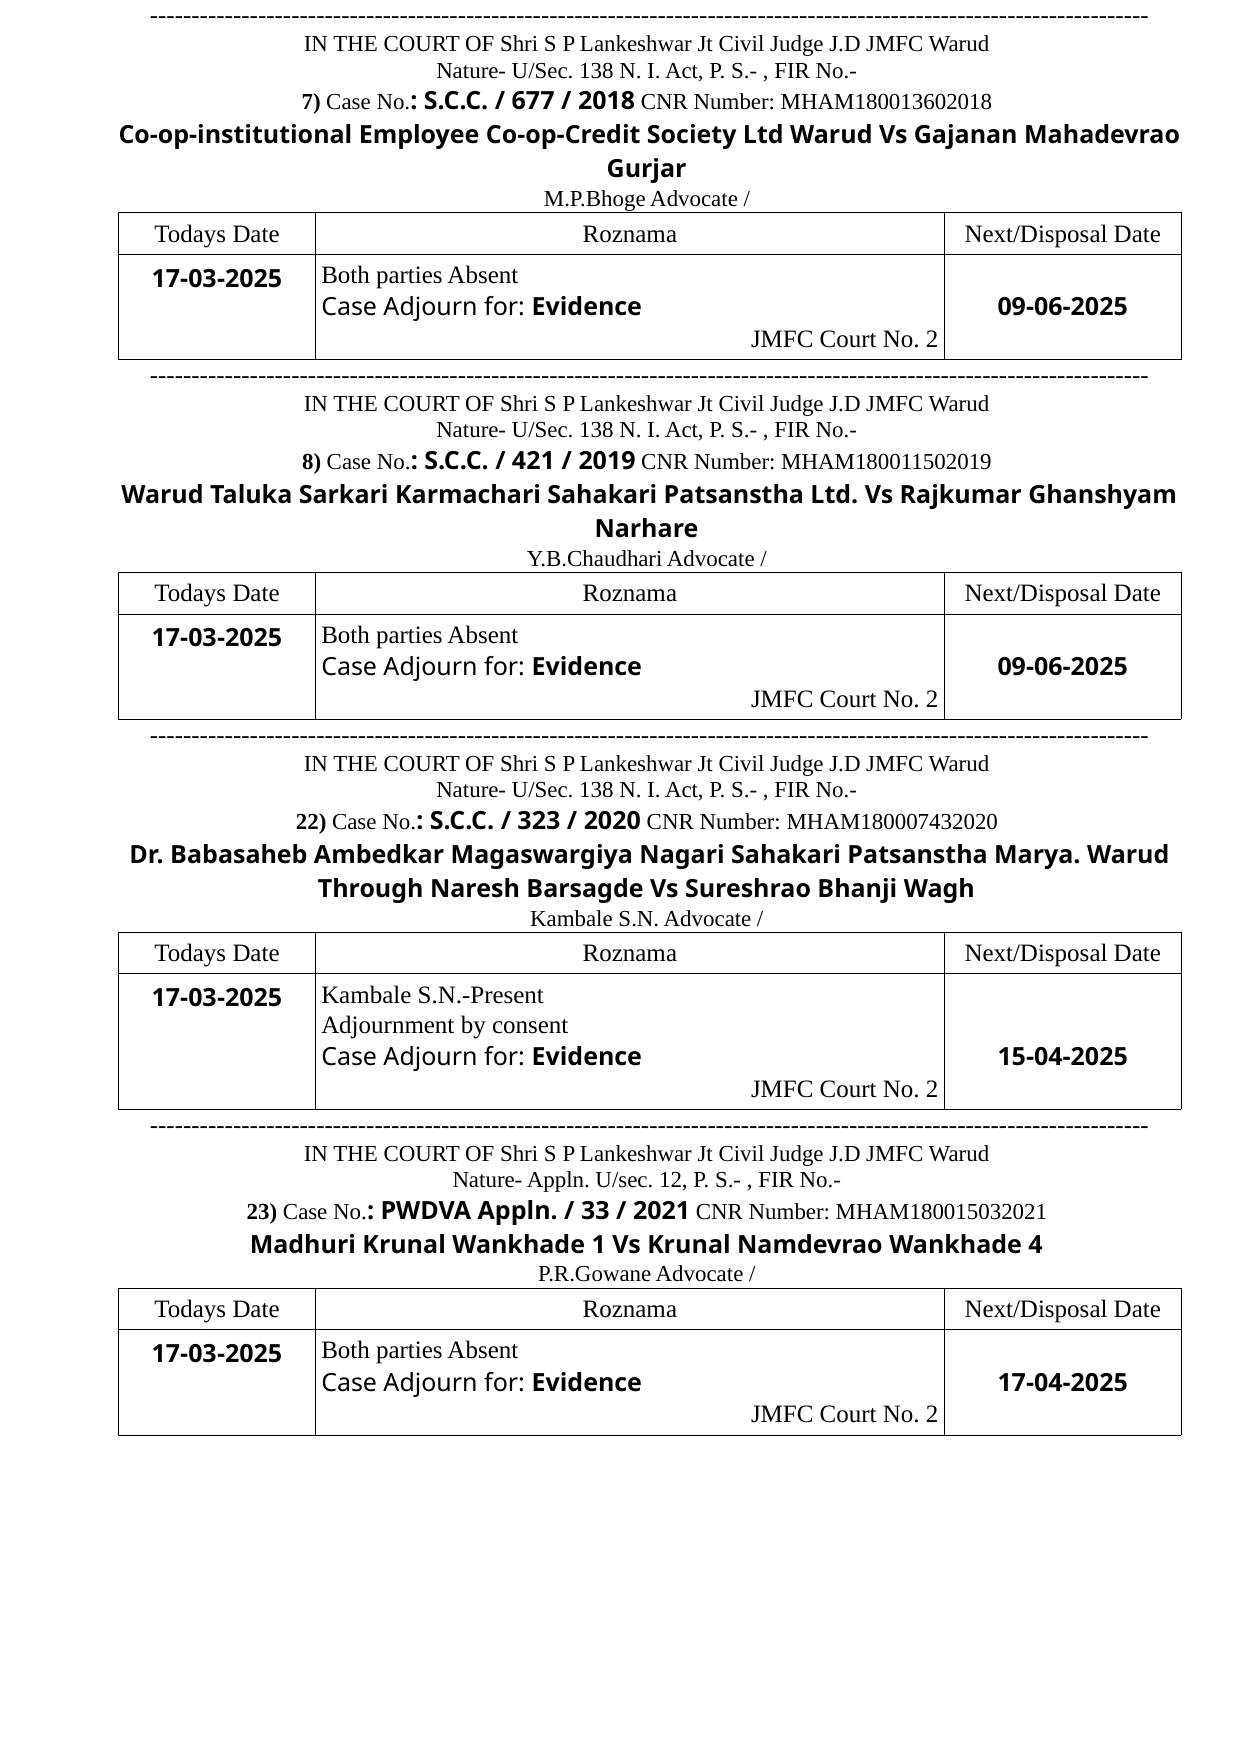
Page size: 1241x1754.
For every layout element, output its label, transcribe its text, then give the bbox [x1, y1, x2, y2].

table_header Next/Disposal Date [945, 933, 1181, 973]
table_cell Both parties Absent Case Adjourn for: Evidence JMFC Court No. 2 [316, 1330, 944, 1435]
table_cell 17-03-2025 [119, 615, 315, 719]
table_header Next/Disposal Date [945, 573, 1181, 613]
table_cell 09-06-2025 [945, 615, 1181, 719]
text ------------------------------------------------------------------------------------------------------------------------ [118, 720, 1181, 749]
table_header Roznama [316, 213, 944, 254]
table_cell Both parties Absent Case Adjourn for: Evidence JMFC Court No. 2 [316, 615, 944, 719]
table_header Next/Disposal Date [945, 1289, 1181, 1329]
table_header Todays Date [119, 573, 315, 613]
table_header Todays Date [119, 1289, 315, 1329]
table_header Roznama [316, 1289, 944, 1329]
table_header Next/Disposal Date [945, 213, 1181, 254]
text ------------------------------------------------------------------------------------------------------------------------ [118, 0, 1181, 29]
table_header Todays Date [119, 213, 315, 254]
table_cell Both parties Absent Case Adjourn for: Evidence JMFC Court No. 2 [316, 255, 944, 359]
table_cell Kambale S.N.-Present Adjournment by consent Case Adjourn for: Evidence JMFC Court No. 2 [316, 974, 944, 1109]
table_cell 17-03-2025 [119, 974, 315, 1109]
table_header Todays Date [119, 933, 315, 973]
text IN THE COURT OF Shri S P Lankeshwar Jt Civil Judge J.D JMFC Warud Nature- U/Sec. 138 N. I. Act, P. S.- , FIR No.- 22) Case No.: S.C.C. / 323 / 2020 CNR Number: MHAM180007432020 Dr. Babasaheb Ambedkar Magaswargiya Nagari Sahakari Patsanstha Marya. Warud Through Naresh Barsagde Vs Sureshrao Bhanji Wagh Kambale S.N. Advocate / [118, 750, 1181, 931]
text IN THE COURT OF Shri S P Lankeshwar Jt Civil Judge J.D JMFC Warud Nature- U/Sec. 138 N. I. Act, P. S.- , FIR No.- 8) Case No.: S.C.C. / 421 / 2019 CNR Number: MHAM180011502019 Warud Taluka Sarkari Karmachari Sahakari Patsanstha Ltd. Vs Rajkumar Ghanshyam Narhare Y.B.Chaudhari Advocate / [118, 390, 1181, 571]
text ------------------------------------------------------------------------------------------------------------------------ [118, 360, 1181, 389]
table_cell 17-04-2025 [945, 1330, 1181, 1435]
table_cell 17-03-2025 [119, 255, 315, 359]
table_cell 15-04-2025 [945, 974, 1181, 1109]
table_cell 09-06-2025 [945, 255, 1181, 359]
text IN THE COURT OF Shri S P Lankeshwar Jt Civil Judge J.D JMFC Warud Nature- Appln. U/sec. 12, P. S.- , FIR No.- 23) Case No.: PWDVA Appln. / 33 / 2021 CNR Number: MHAM180015032021 Madhuri Krunal Wankhade 1 Vs Krunal Namdevrao Wankhade 4 P.R.Gowane Advocate / [118, 1140, 1181, 1287]
table_header Roznama [316, 573, 944, 613]
text IN THE COURT OF Shri S P Lankeshwar Jt Civil Judge J.D JMFC Warud Nature- U/Sec. 138 N. I. Act, P. S.- , FIR No.- 7) Case No.: S.C.C. / 677 / 2018 CNR Number: MHAM180013602018 Co-op-institutional Employee Co-op-Credit Society Ltd Warud Vs Gajanan Mahadevrao Gurjar M.P.Bhoge Advocate / [118, 30, 1181, 212]
text ------------------------------------------------------------------------------------------------------------------------ [118, 1110, 1181, 1138]
table_header Roznama [316, 933, 944, 973]
table_cell 17-03-2025 [119, 1330, 315, 1435]
